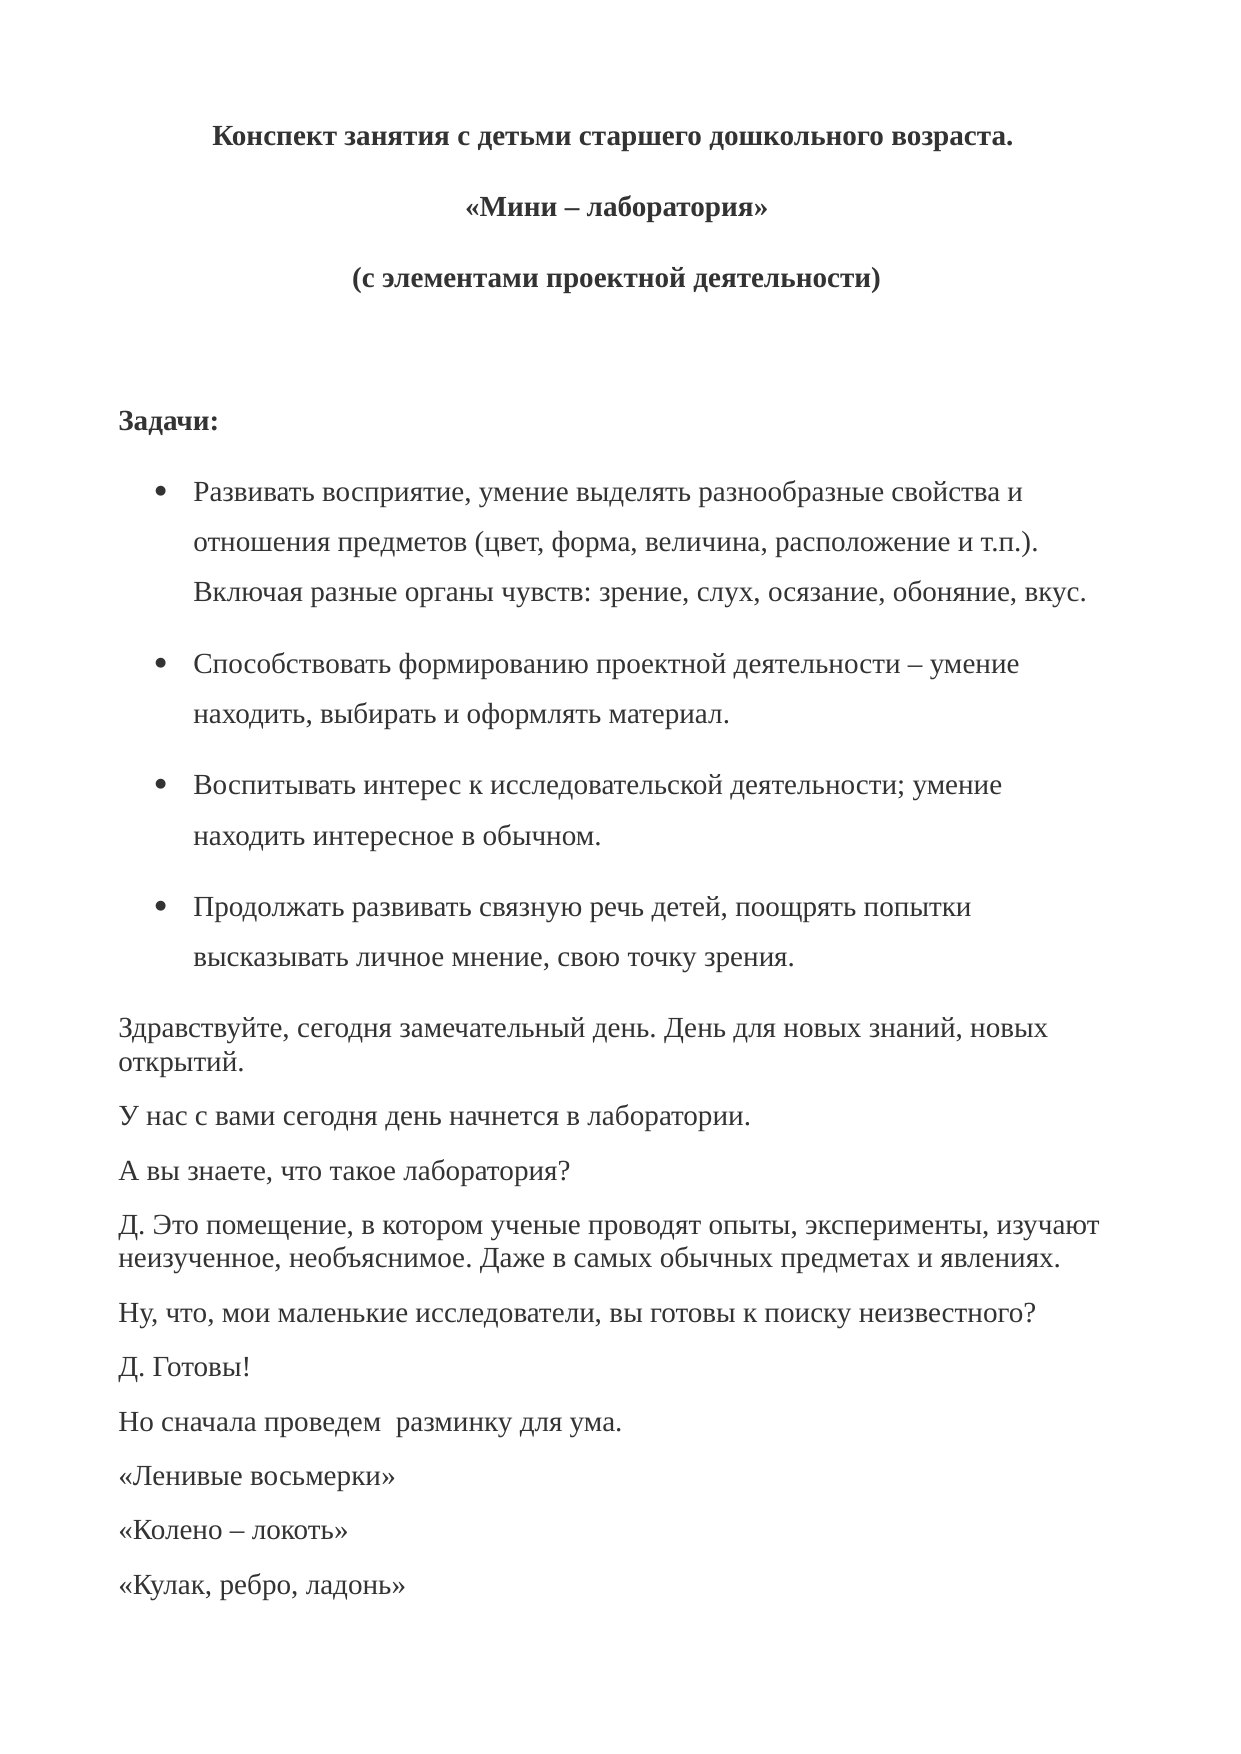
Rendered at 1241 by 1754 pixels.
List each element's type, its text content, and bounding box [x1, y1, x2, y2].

text «Ленивые восьмерки» [118, 1458, 1122, 1492]
text «Колено – локоть» [118, 1512, 1122, 1546]
text Д. Это помещение, в котором ученые проводят опыты, эксперименты, изучают неизученное, необъяснимое. Даже в самых обычных предметах и явлениях. [118, 1207, 1122, 1274]
text Но сначала проведем разминку для ума. [118, 1404, 1122, 1437]
text «Кулак, ребро, ладонь» [118, 1567, 1122, 1600]
text Конспект занятия с детьми старшего дошкольного возраста. [118, 118, 1122, 152]
text Д. Готовы! [118, 1349, 1122, 1383]
text А вы знаете, что такое лаборатория? [118, 1153, 1122, 1186]
text Здравствуйте, сегодня замечательный день. День для новых знаний, новых открытий. [118, 1010, 1122, 1077]
list Продолжать развивать связную речь детей, поощрять попытки высказывать личное мнение, свою точку зрения. [156, 889, 1122, 973]
text У нас с вами сегодня день начнется в лаборатории. [118, 1098, 1122, 1132]
text (с элементами проектной деятельности) [118, 260, 1122, 294]
text «Мини – лаборатория» [118, 189, 1122, 223]
text Ну, что, мои маленькие исследователи, вы готовы к поиску неизвестного? [118, 1295, 1122, 1328]
text Задачи: [118, 403, 1122, 436]
list Развивать восприятие, умение выделять разнообразные свойства и отношения предметов (цвет, форма, величина, расположение и т.п.). Включая разные органы чувств: зрение, слух, осязание, обоняние, вкус. [156, 474, 1122, 608]
list Способствовать формированию проектной деятельности – умение находить, выбирать и оформлять материал. [156, 646, 1122, 730]
list Воспитывать интерес к исследовательской деятельности; умение находить интересное в обычном. [156, 767, 1122, 851]
